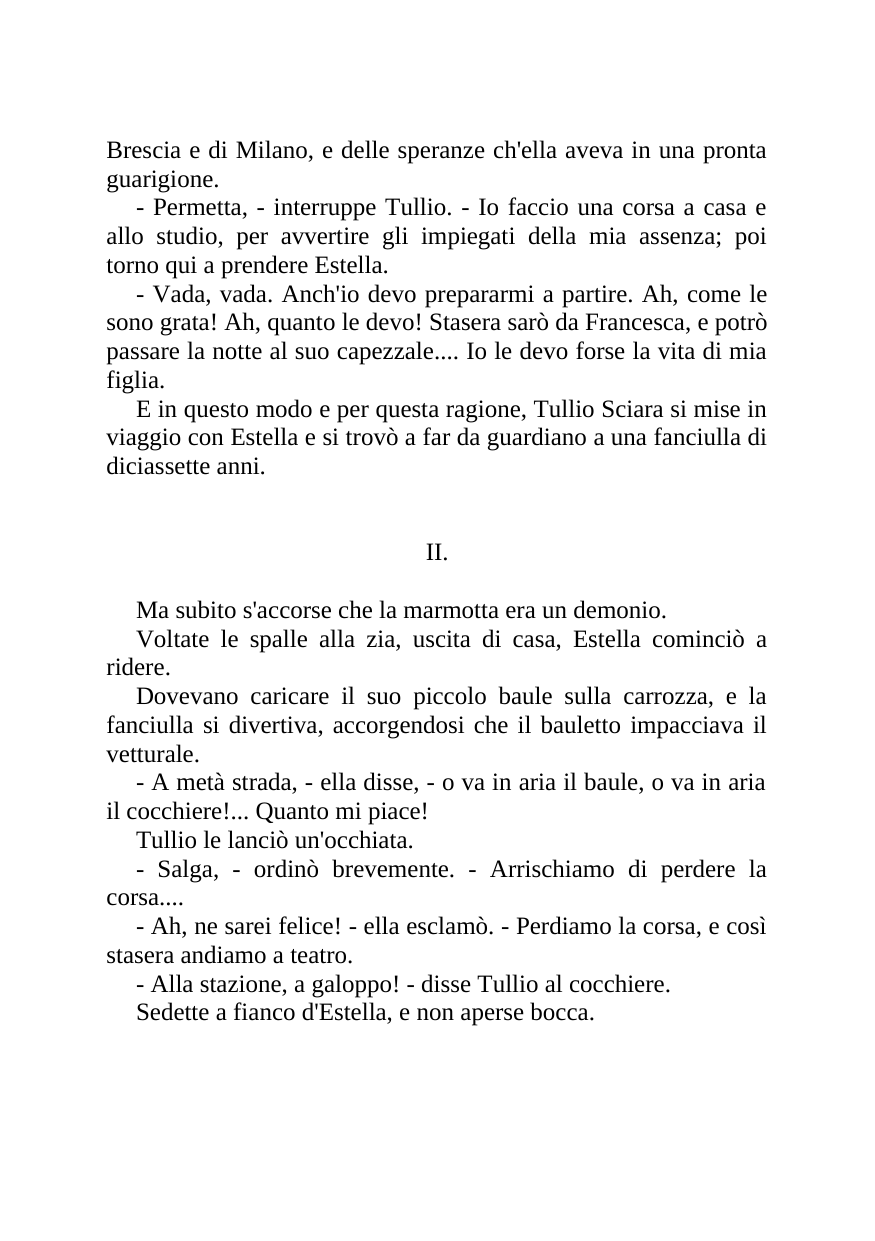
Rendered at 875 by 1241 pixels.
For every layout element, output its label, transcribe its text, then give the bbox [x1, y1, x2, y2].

text Dovevano caricare il suo piccolo baule sulla carrozza, e la fanciulla si divertiva, accorgendosi che il bauletto impacciava il vetturale. [106, 681, 768, 767]
text II. [106, 537, 768, 566]
text Brescia e di Milano, e delle speranze ch'ella aveva in una pronta guarigione. [106, 135, 768, 192]
text - Salga, - ordinò brevemente. - Arrischiamo di perdere la corsa.... [106, 854, 768, 911]
text Ma subito s'accorse che la marmotta era un demonio. [106, 595, 768, 624]
text - Alla stazione, a galoppo! - disse Tullio al cocchiere. [106, 969, 768, 997]
text - Ah, ne sarei felice! - ella esclamò. - Perdiamo la corsa, e così stasera andiamo a teatro. [106, 911, 768, 969]
text Sedette a fianco d'Estella, e non aperse bocca. [106, 997, 768, 1026]
text - Vada, vada. Anch'io devo prepararmi a partire. Ah, come le sono grata! Ah, quanto le devo! Stasera sarò da Francesca, e potrò passare la notte al suo capezzale.... Io le devo forse la vita di mia figlia. [106, 279, 768, 394]
text - Permetta, - interruppe Tullio. - Io faccio una corsa a casa e allo studio, per avvertire gli impiegati della mia assenza; poi torno qui a prendere Estella. [106, 192, 768, 279]
text Tullio le lanciò un'occhiata. [106, 825, 768, 854]
text E in questo modo e per questa ragione, Tullio Sciara si mise in viaggio con Estella e si trovò a far da guardiano a una fanciulla di diciassette anni. [106, 394, 768, 480]
text Voltate le spalle alla zia, uscita di casa, Estella cominciò a ridere. [106, 624, 768, 681]
text - A metà strada, - ella disse, - o va in aria il baule, o va in aria il cocchiere!... Quanto mi piace! [106, 767, 768, 825]
